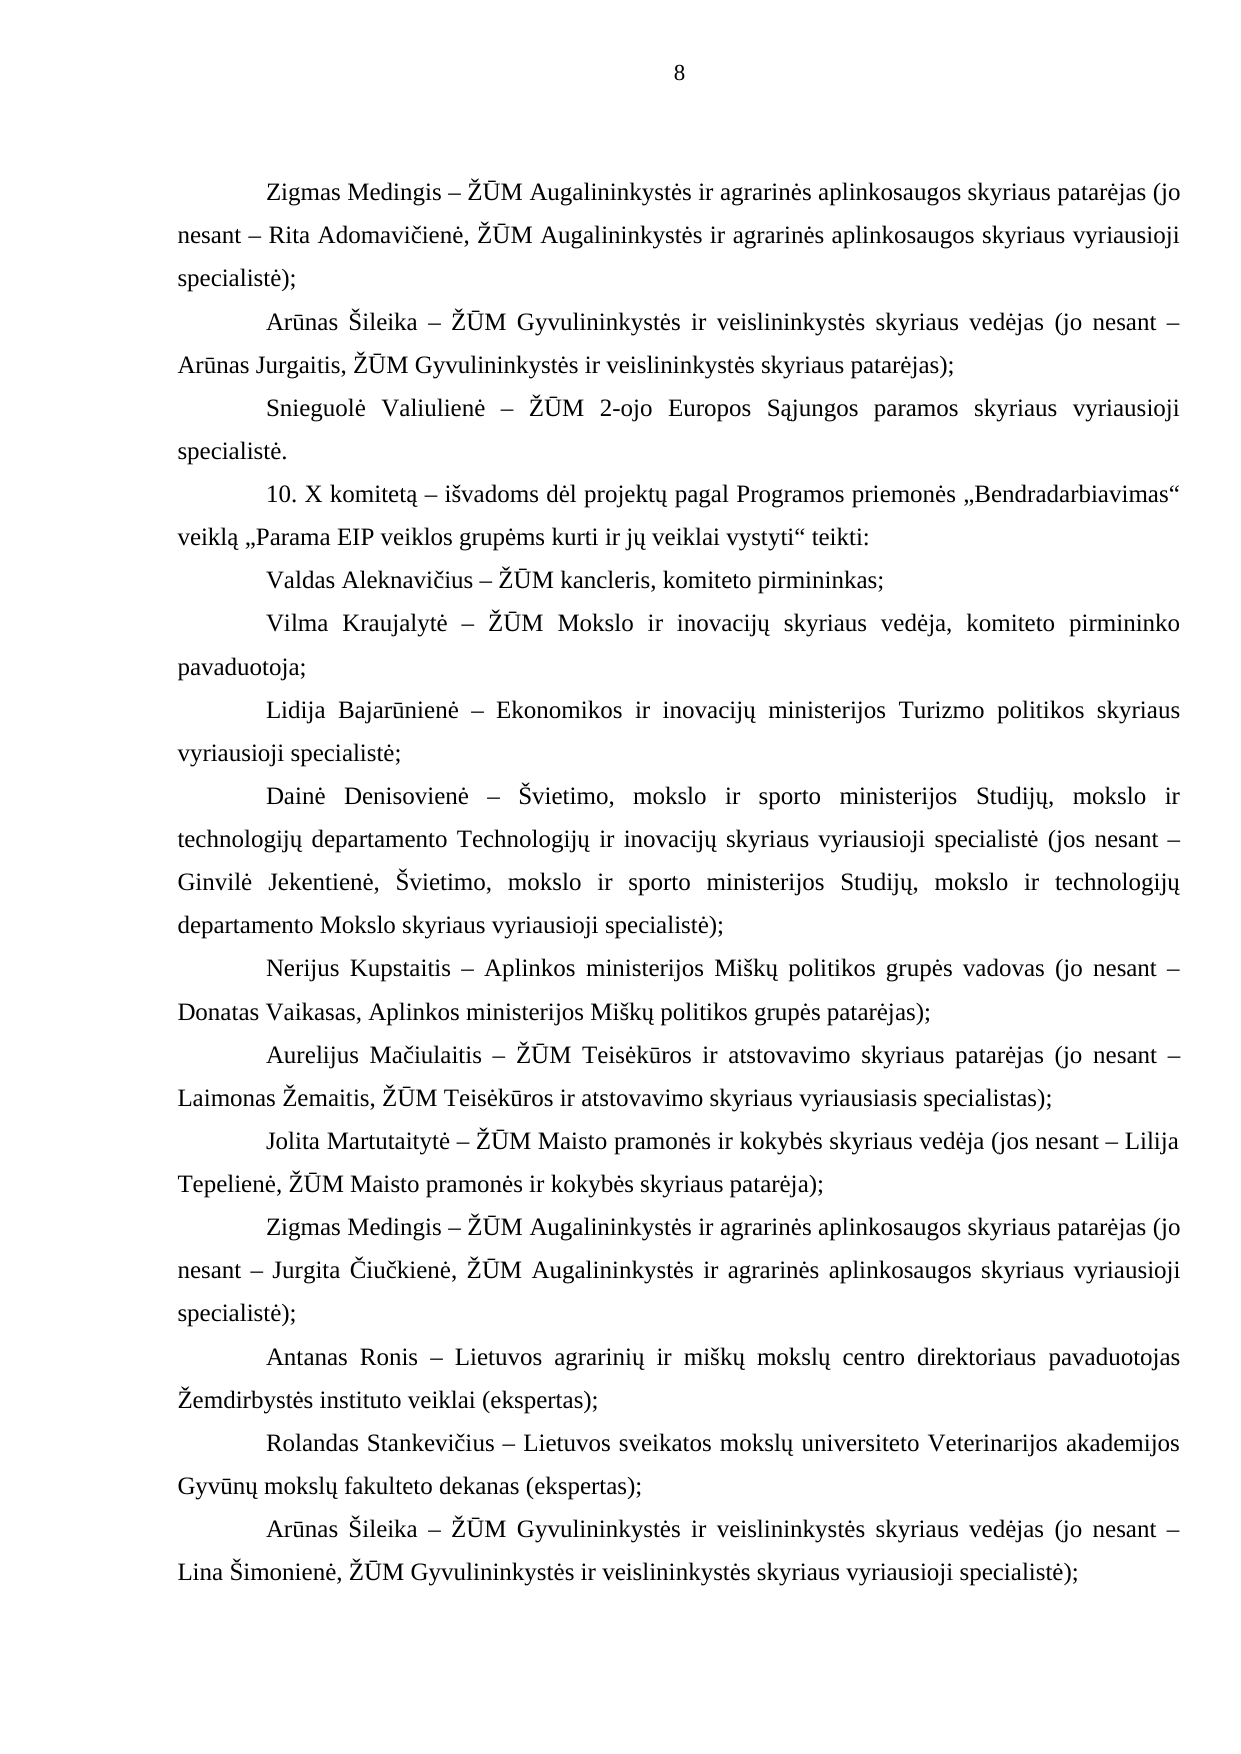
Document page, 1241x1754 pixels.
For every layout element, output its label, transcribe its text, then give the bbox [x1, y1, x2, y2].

text Antanas Ronis – Lietuvos agrarinių ir miškų mokslų centro direktoriaus pavaduotojas Žemdirbystės instituto veiklai (ekspertas); [177, 1342, 1181, 1413]
text Valdas Aleknavičius – ŽŪM kancleris, komiteto pirmininkas; [177, 565, 1181, 594]
text Lidija Bajarūnienė – Ekonomikos ir inovacijų ministerijos Turizmo politikos skyriaus vyriausioji specialistė; [177, 695, 1181, 767]
text Rolandas Stankevičius – Lietuvos sveikatos mokslų universiteto Veterinarijos akademijos Gyvūnų mokslų fakulteto dekanas (ekspertas); [177, 1428, 1181, 1500]
text Nerijus Kupstaitis – Aplinkos ministerijos Miškų politikos grupės vadovas (jo nesant – Donatas Vaikasas, Aplinkos ministerijos Miškų politikos grupės patarėjas); [177, 953, 1181, 1025]
text Vilma Kraujalytė – ŽŪM Mokslo ir inovacijų skyriaus vedėja, komiteto pirmininko pavaduotoja; [177, 608, 1181, 680]
text Arūnas Šileika – ŽŪM Gyvulininkystės ir veislininkystės skyriaus vedėjas (jo nesant – Arūnas Jurgaitis, ŽŪM Gyvulininkystės ir veislininkystės skyriaus patarėjas); [177, 307, 1181, 378]
text 10. X komitetą – išvadoms dėl projektų pagal Programos priemonės „Bendradarbiavimas“ veiklą „Parama EIP veiklos grupėms kurti ir jų veiklai vystyti“ teikti: [177, 479, 1181, 551]
text Jolita Martutaitytė – ŽŪM Maisto pramonės ir kokybės skyriaus vedėja (jos nesant – Lilija Tepelienė, ŽŪM Maisto pramonės ir kokybės skyriaus patarėja); [177, 1126, 1181, 1198]
text Zigmas Medingis – ŽŪM Augalininkystės ir agrarinės aplinkosaugos skyriaus patarėjas (jo nesant – Rita Adomavičienė, ŽŪM Augalininkystės ir agrarinės aplinkosaugos skyriaus vyriausioji specialistė); [177, 177, 1181, 292]
text Arūnas Šileika – ŽŪM Gyvulininkystės ir veislininkystės skyriaus vedėjas (jo nesant – Lina Šimonienė, ŽŪM Gyvulininkystės ir veislininkystės skyriaus vyriausioji specialistė); [177, 1514, 1181, 1586]
text Dainė Denisovienė – Švietimo, mokslo ir sporto ministerijos Studijų, mokslo ir technologijų departamento Technologijų ir inovacijų skyriaus vyriausioji specialistė (jos nesant – Ginvilė Jekentienė, Švietimo, mokslo ir sporto ministerijos Studijų, mokslo ir technologijų departamento Mokslo skyriaus vyriausioji specialistė); [177, 781, 1181, 939]
text Zigmas Medingis – ŽŪM Augalininkystės ir agrarinės aplinkosaugos skyriaus patarėjas (jo nesant – Jurgita Čiučkienė, ŽŪM Augalininkystės ir agrarinės aplinkosaugos skyriaus vyriausioji specialistė); [177, 1212, 1181, 1327]
text Aurelijus Mačiulaitis – ŽŪM Teisėkūros ir atstovavimo skyriaus patarėjas (jo nesant – Laimonas Žemaitis, ŽŪM Teisėkūros ir atstovavimo skyriaus vyriausiasis specialistas); [177, 1040, 1181, 1112]
text Snieguolė Valiulienė – ŽŪM 2-ojo Europos Sąjungos paramos skyriaus vyriausioji specialistė. [177, 393, 1181, 465]
